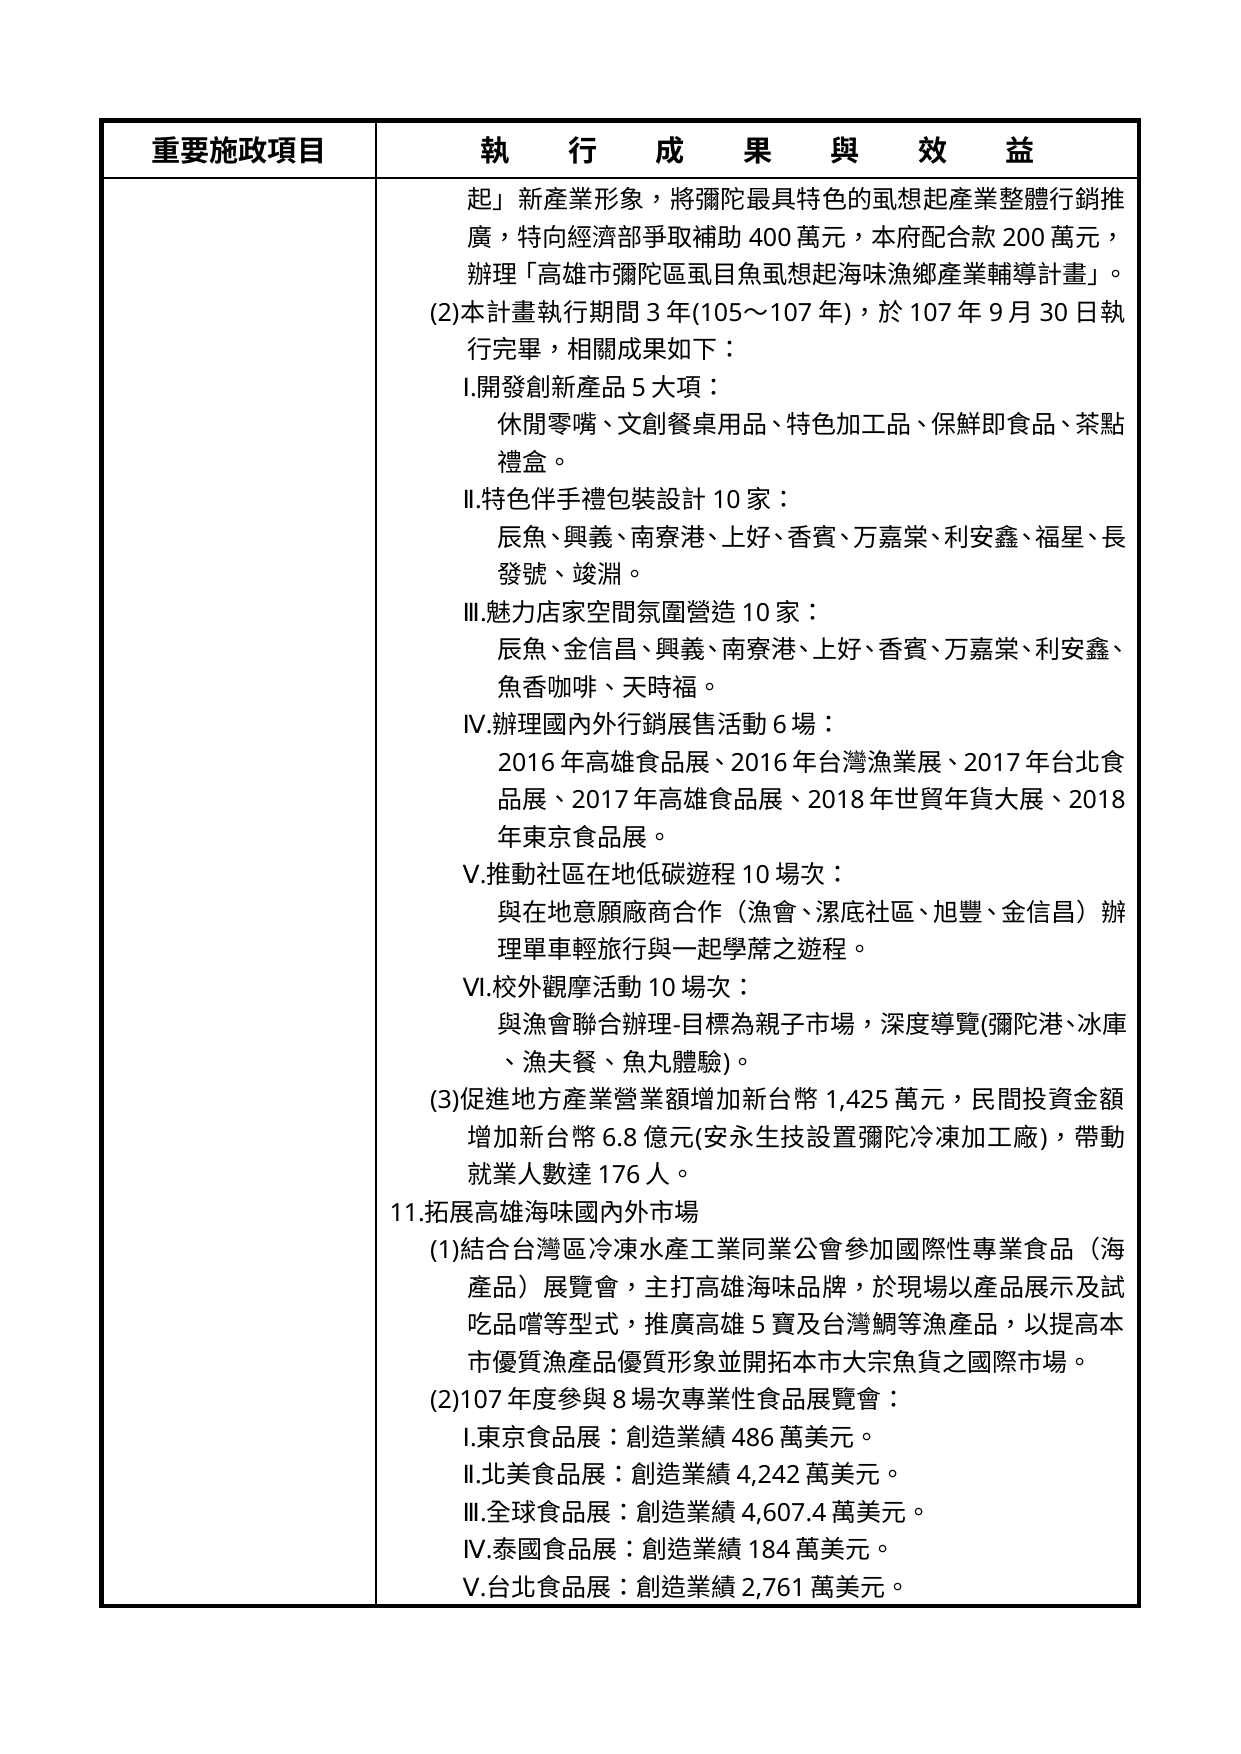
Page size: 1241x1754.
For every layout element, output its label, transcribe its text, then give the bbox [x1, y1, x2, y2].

table_header 執 行 成 果 與 效 益 [377, 123, 1137, 177]
table_cell [104, 179, 375, 1604]
table_cell 起」新產業形象，將彌陀最具特色的虱想起產業整體行銷推廣，特向經濟部爭取補助400萬元，本府配合款200萬元，辦理「高雄市彌陀區虱目魚虱想起海味漁鄉產業輔導計畫」。 (2)本計畫執行期間3年(105～107年)，於107年9月30日執行完畢，相關成果如下： Ⅰ.開發創新產品5大項： 休閒零嘴、文創餐桌用品、特色加工品、保鮮即食品、茶點禮盒。 Ⅱ.特色伴手禮包裝設計 10家： 辰魚、興義、南寮港、上好、香賓、万嘉棠、利安鑫、福星、長發號、竣淵。 Ⅲ.魅力店家空間氛圍營造10家： 辰魚、金信昌、興義、南寮港、上好、香賓、万嘉棠、利安鑫、魚香咖啡、天時福。 Ⅳ.辦理國內外行銷展售活動6場： 2016年高雄食品展、2016年台灣漁業展、2017年台北食品展、2017年高雄食品展、2018年世貿年貨大展、2018年東京食品展。 Ⅴ.推動社區在地低碳遊程10場次： 與在地意願廠商合作（漁會、漯底社區、旭豐、金信昌）辦理單車輕旅行與一起學蓆之遊程。 Ⅵ.校外觀摩活動10場次： 與漁會聯合辦理-目標為親子市場，深度導覽(彌陀港、冰庫、漁夫餐、魚丸體驗)。 (3)促進地方產業營業額增加新台幣1,425萬元，民間投資金額增加新台幣6.8億元(安永生技設置彌陀冷凍加工廠)，帶動就業人數達176人。 11.拓展高雄海味國內外市場 (1)結合台灣區冷凍水產工業同業公會參加國際性專業食品（海產品）展覽會，主打高雄海味品牌，於現場以產品展示及試吃品嚐等型式，推廣高雄5寶及台灣鯛等漁產品，以提高本市優質漁產品優質形象並開拓本市大宗魚貨之國際市場。 (2)107年度參與8場次專業性食品展覽會： Ⅰ.東京食品展：創造業績486萬美元。 Ⅱ.北美食品展：創造業績4,242萬美元。 Ⅲ.全球食品展：創造業績4,607.4萬美元。 Ⅳ.泰國食品展：創造業績184萬美元。 Ⅴ.台北食品展：創造業績2,761萬美元。 [377, 179, 1137, 1604]
table_header 重要施政項目 [104, 123, 375, 177]
